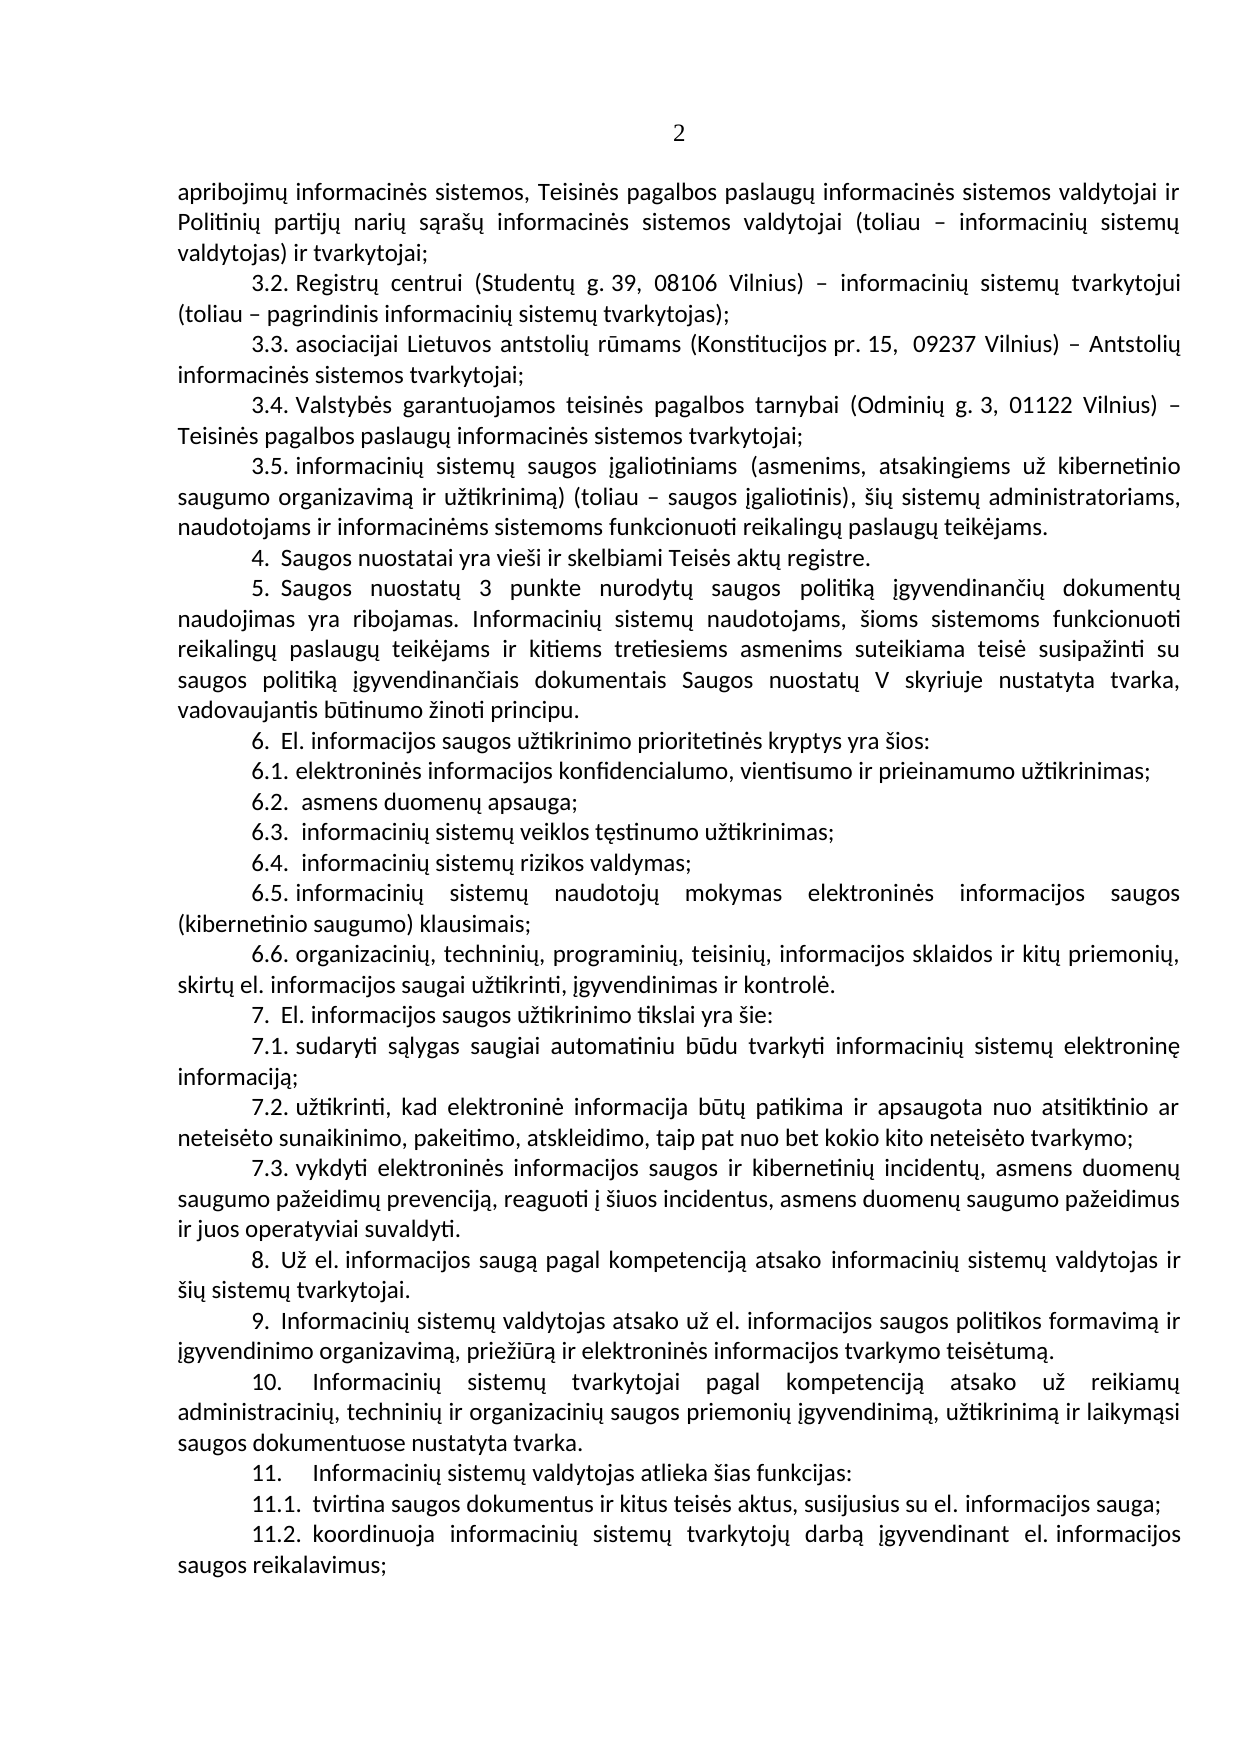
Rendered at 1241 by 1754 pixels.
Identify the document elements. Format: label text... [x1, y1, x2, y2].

text 4. Saugos nuostatai yra vieši ir skelbiami Teisės aktų registre. [177, 542, 1181, 572]
text 6.4. informacinių sistemų rizikos valdymas; [177, 847, 1181, 878]
text 10. Informacinių sistemų tvarkytojai pagal kompetenciją atsako už reikiamų administracinių, techninių ir organizacinių saugos priemonių įgyvendinimą, užtikrinimą ir laikymąsi saugos dokumentuose nustatyta tvarka. [177, 1366, 1181, 1457]
text 11. Informacinių sistemų valdytojas atlieka šias funkcijas: [177, 1457, 1181, 1488]
text 8. Už el. informacijos saugą pagal kompetenciją atsako informacinių sistemų valdytojas ir šių sistemų tvarkytojai. [177, 1244, 1181, 1305]
text 6. El. informacijos saugos užtikrinimo prioritetinės kryptys yra šios: [177, 725, 1181, 756]
text 11.1. tvirtina saugos dokumentus ir kitus teisės aktus, susijusius su el. informacijos sauga; [177, 1488, 1181, 1518]
text 3.3. asociacijai Lietuvos antstolių rūmams (Konstitucijos pr. 15, 09237 Vilnius) – Antstolių informacinės sistemos tvarkytojai; [177, 328, 1181, 389]
text 11.2. koordinuoja informacinių sistemų tvarkytojų darbą įgyvendinant el. informacijos saugos reikalavimus; [177, 1518, 1181, 1579]
text 7.2. užtikrinti, kad elektroninė informacija būtų patikima ir apsaugota nuo atsitiktinio ar neteisėto sunaikinimo, pakeitimo, atskleidimo, taip pat nuo bet kokio kito neteisėto tvarkymo; [177, 1091, 1181, 1152]
text 6.1. elektroninės informacijos konfidencialumo, vientisumo ir prieinamumo užtikrinimas; [177, 756, 1181, 786]
text 6.2. asmens duomenų apsauga; [177, 786, 1181, 817]
text 3.2. Registrų centrui (Studentų g. 39, 08106 Vilnius) – informacinių sistemų tvarkytojui (toliau – pagrindinis informacinių sistemų tvarkytojas); [177, 267, 1181, 328]
text 7.1. sudaryti sąlygas saugiai automatiniu būdu tvarkyti informacinių sistemų elektroninę informaciją; [177, 1030, 1181, 1091]
text 7.3. vykdyti elektroninės informacijos saugos ir kibernetinių incidentų, asmens duomenų saugumo pažeidimų prevenciją, reaguoti į šiuos incidentus, asmens duomenų saugumo pažeidimus ir juos operatyviai suvaldyti. [177, 1152, 1181, 1244]
text 3.5. informacinių sistemų saugos įgaliotiniams (asmenims, atsakingiems už kibernetinio saugumo organizavimą ir užtikrinimą) (toliau – saugos įgaliotinis), šių sistemų administratoriams, naudotojams ir informacinėms sistemoms funkcionuoti reikalingų paslaugų teikėjams. [177, 450, 1181, 542]
text 6.3. informacinių sistemų veiklos tęstinumo užtikrinimas; [177, 817, 1181, 847]
text 6.5. informacinių sistemų naudotojų mokymas elektroninės informacijos saugos (kibernetinio saugumo) klausimais; [177, 878, 1181, 939]
text 7. El. informacijos saugos užtikrinimo tikslai yra šie: [177, 1000, 1181, 1030]
text 3.4. Valstybės garantuojamos teisinės pagalbos tarnybai (Odminių g. 3, 01122 Vilnius) – Teisinės pagalbos paslaugų informacinės sistemos tvarkytojai; [177, 389, 1181, 450]
text 5. Saugos nuostatų 3 punkte nurodytų saugos politiką įgyvendinančių dokumentų naudojimas yra ribojamas. Informacinių sistemų naudotojams, šioms sistemoms funkcionuoti reikalingų paslaugų teikėjams ir kitiems tretiesiems asmenims suteikiama teisė susipažinti su saugos politiką įgyvendinančiais dokumentais Saugos nuostatų V skyriuje nustatyta tvarka, vadovaujantis būtinumo žinoti principu. [177, 572, 1181, 725]
text apribojimų informacinės sistemos, Teisinės pagalbos paslaugų informacinės sistemos valdytojai ir Politinių partijų narių sąrašų informacinės sistemos valdytojai (toliau – informacinių sistemų valdytojas) ir tvarkytojai; [177, 176, 1181, 267]
text 9. Informacinių sistemų valdytojas atsako už el. informacijos saugos politikos formavimą ir įgyvendinimo organizavimą, priežiūrą ir elektroninės informacijos tvarkymo teisėtumą. [177, 1305, 1181, 1366]
text 6.6. organizacinių, techninių, programinių, teisinių, informacijos sklaidos ir kitų priemonių, skirtų el. informacijos saugai užtikrinti, įgyvendinimas ir kontrolė. [177, 939, 1181, 1000]
